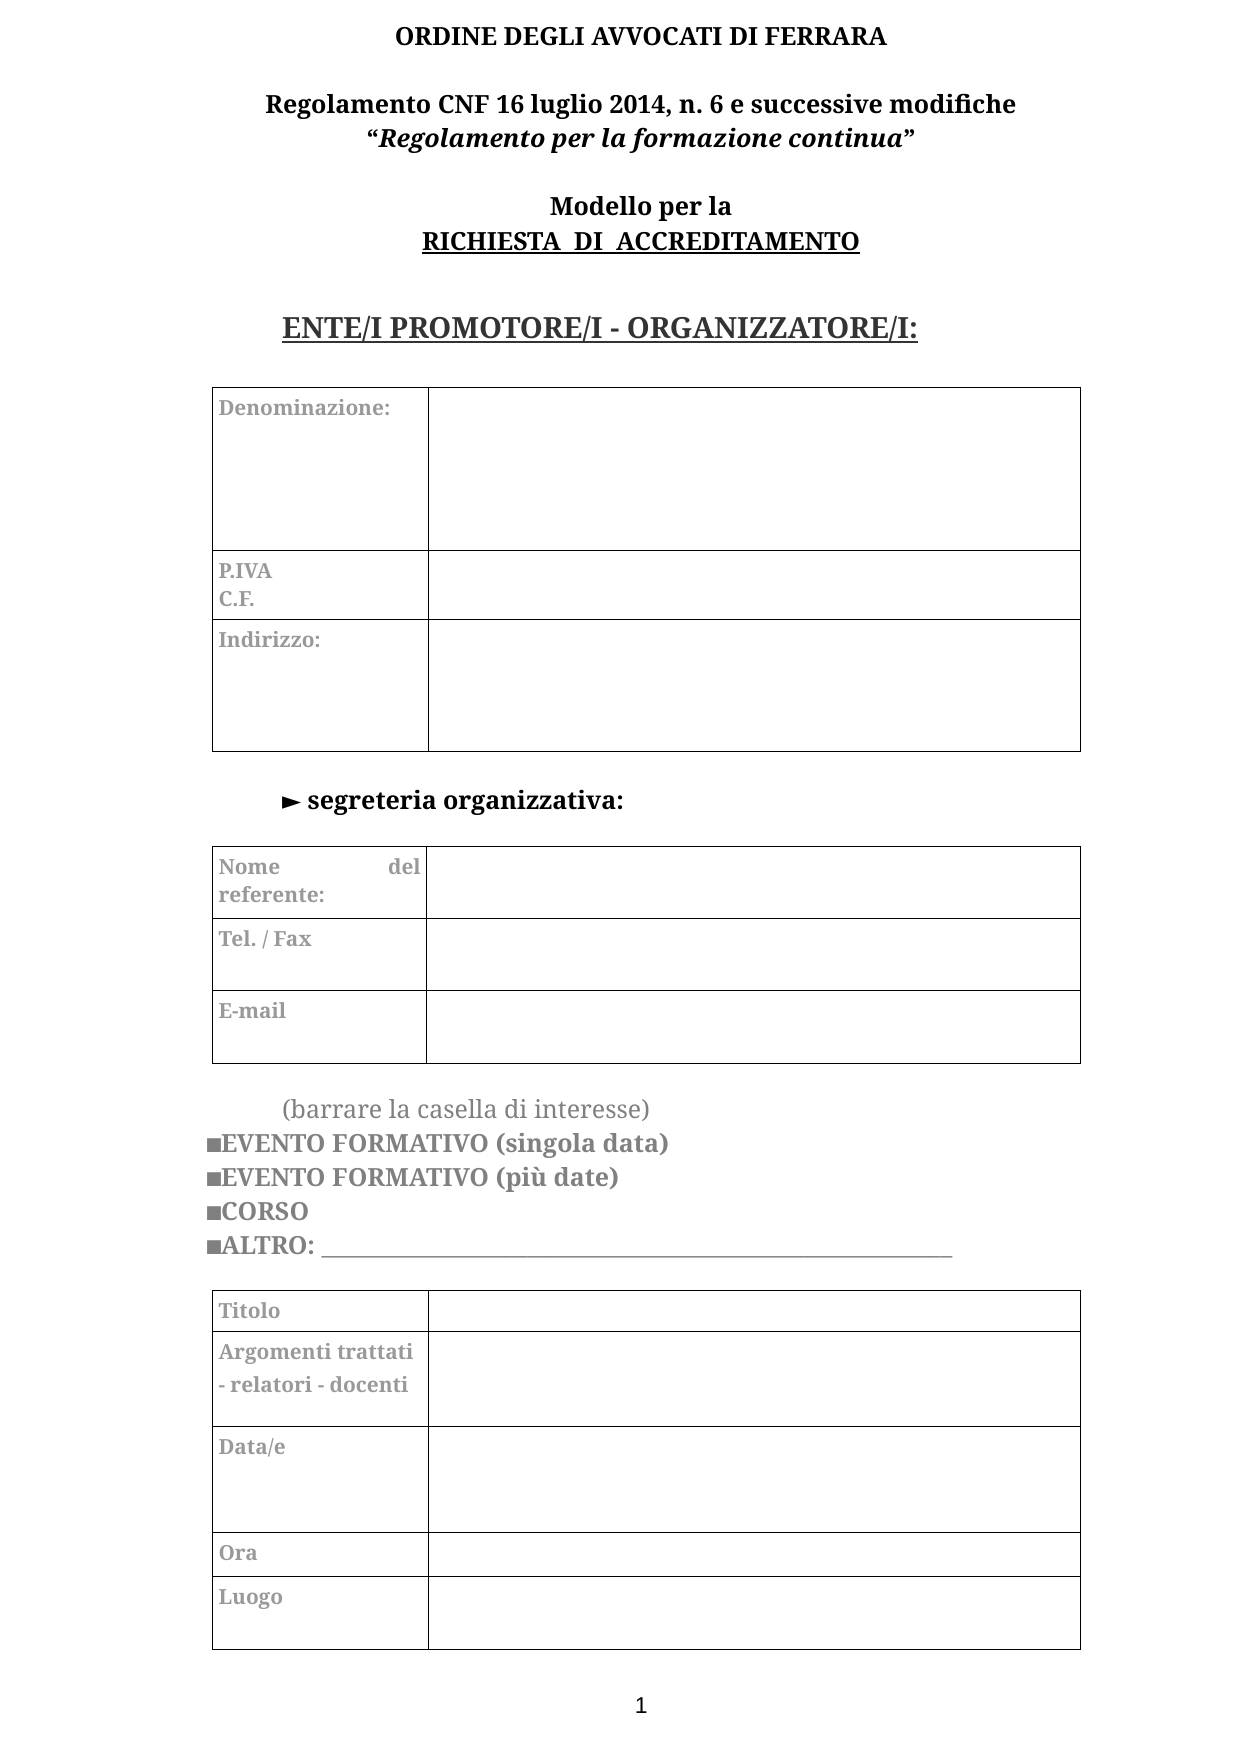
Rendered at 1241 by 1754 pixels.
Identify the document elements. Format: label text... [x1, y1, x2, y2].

table_header [427, 847, 1080, 918]
list EVENTO FORMATIVO (più date) [207, 1160, 1075, 1194]
list ALTRO: _______________________________________________________ [207, 1228, 1075, 1262]
table_cell [427, 991, 1080, 1063]
text ENTE/I PROMOTORE/I - ORGANIZZATORE/I: [207, 307, 1075, 347]
table_cell [429, 1533, 1080, 1576]
table_cell Tel. / Fax [213, 919, 426, 990]
table_header Titolo [213, 1291, 428, 1331]
table_header Nome del referente: [213, 847, 426, 918]
table_header [429, 1291, 1080, 1331]
list EVENTO FORMATIVO (singola data) [207, 1126, 1075, 1160]
table_cell [429, 551, 1080, 618]
table_cell Data/e [213, 1427, 428, 1532]
table_cell Indirizzo: [213, 620, 428, 751]
table_cell [429, 620, 1080, 751]
table_cell Ora [213, 1533, 428, 1576]
table_cell [429, 1427, 1080, 1532]
table_cell E-mail [213, 991, 426, 1063]
table_cell [427, 919, 1080, 990]
table_cell [429, 1332, 1080, 1426]
text (barrare la casella di interesse) [207, 1092, 1075, 1126]
list CORSO [207, 1194, 1075, 1228]
table_cell [429, 1577, 1080, 1648]
text ► segreteria organizzativa: [207, 783, 1075, 817]
table_header Denominazione: [213, 388, 428, 549]
table_header [429, 388, 1080, 549]
table_cell Luogo [213, 1577, 428, 1648]
table_cell Argomenti trattati - relatori - docenti [213, 1332, 428, 1426]
table_cell P.IVA C.F. [213, 551, 428, 618]
